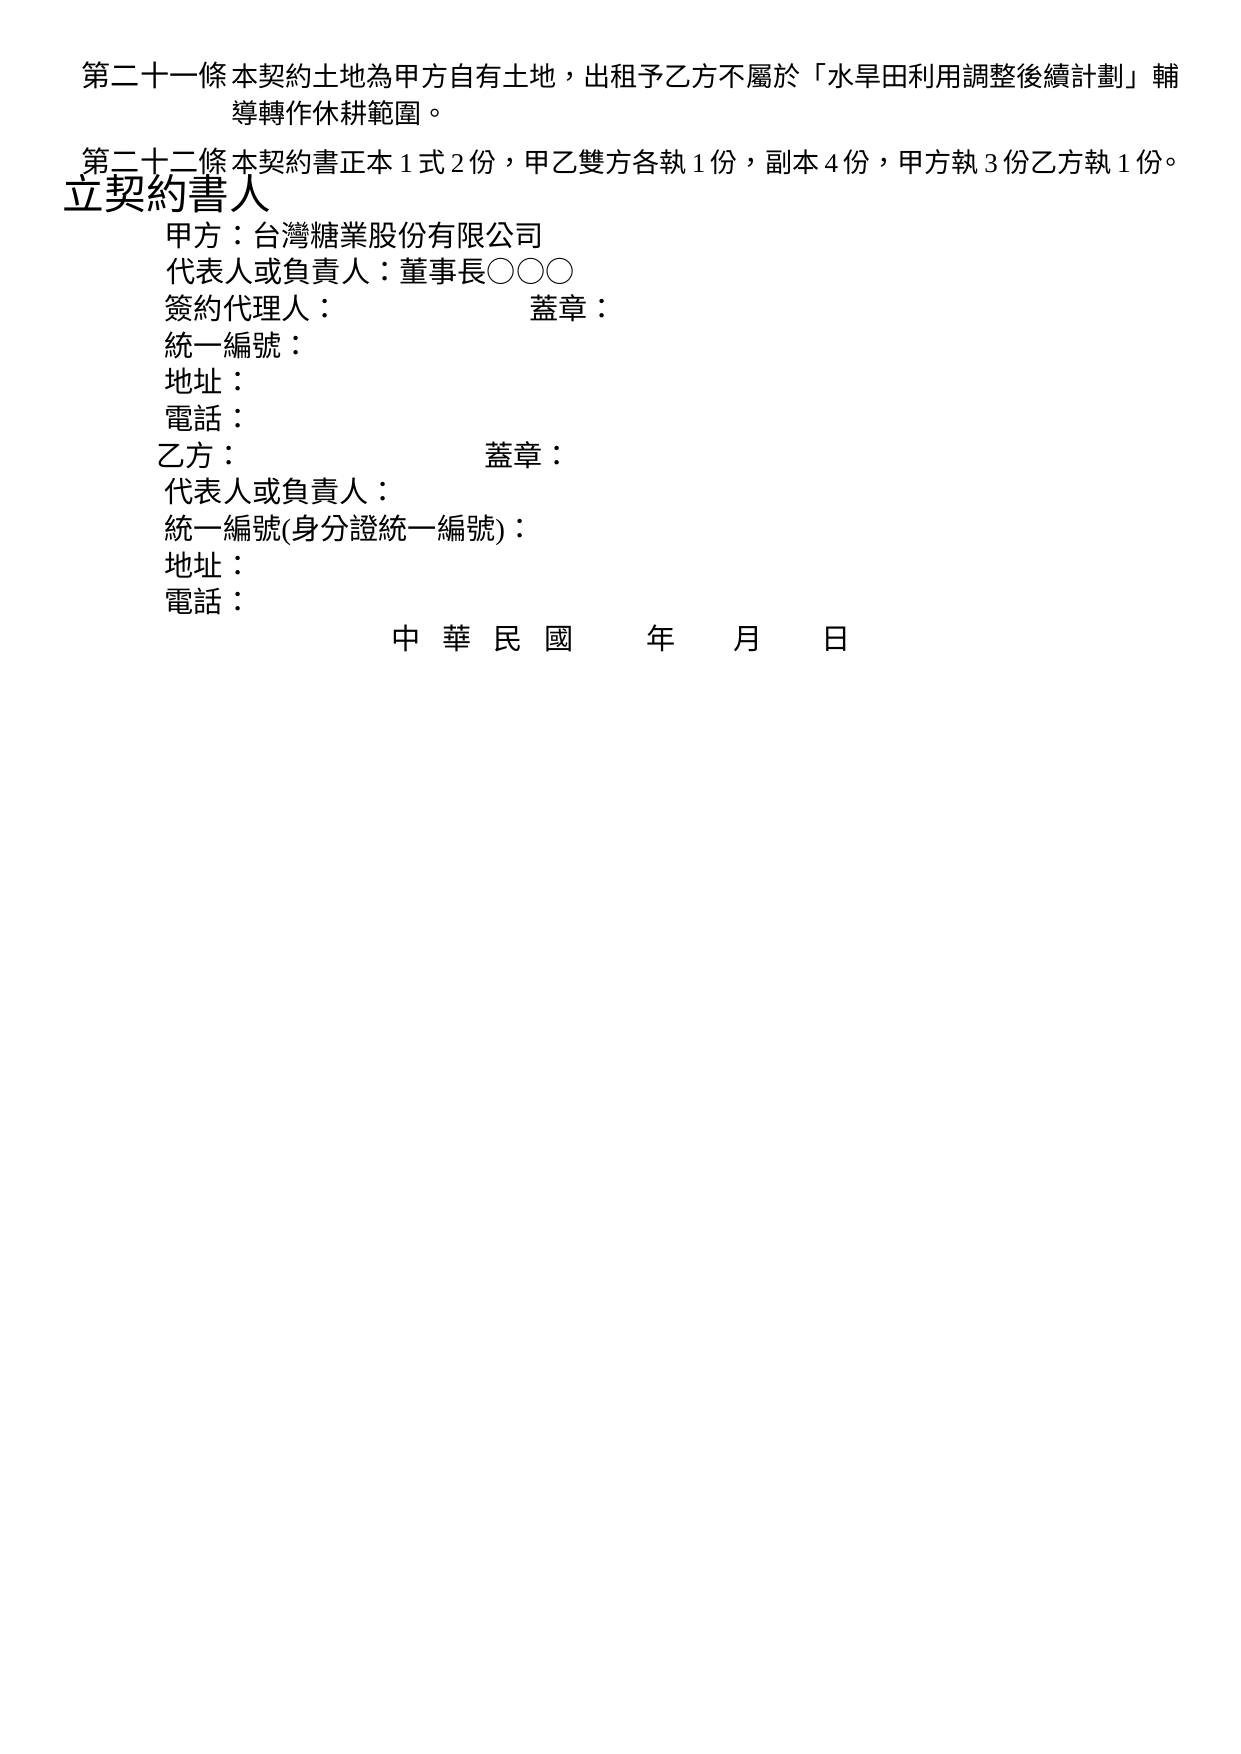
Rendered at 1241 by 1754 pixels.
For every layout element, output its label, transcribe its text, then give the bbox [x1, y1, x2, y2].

text 中 華 民 國 年 月 日 [62, 620, 1179, 657]
text 立契約書人 [62, 180, 1179, 217]
text 地址： [62, 363, 1179, 400]
text 統一編號(身分證統一編號)： [62, 510, 1179, 547]
text 代表人或負責人： [62, 473, 1179, 510]
text 代表人或負責人：董事長○○○ [166, 253, 1179, 290]
text 電話： [62, 583, 1179, 620]
text 電話： [62, 400, 1179, 437]
text 地址： [62, 547, 1179, 583]
text 簽約代理人： 蓋章： [62, 290, 1179, 327]
list 本契約書正本1式2份，甲乙雙方各執1份，副本4份，甲方執3份乙方執1份。 [81, 143, 1179, 180]
text 統一編號： [62, 327, 1179, 363]
text 甲方：台灣糖業股份有限公司 [62, 217, 1179, 253]
text 乙方： 蓋章： [112, 437, 1179, 473]
list 本契約土地為甲方自有土地，出租予乙方不屬於「水旱田利用調整後續計劃」輔導轉作休耕範圍。 [81, 57, 1179, 131]
